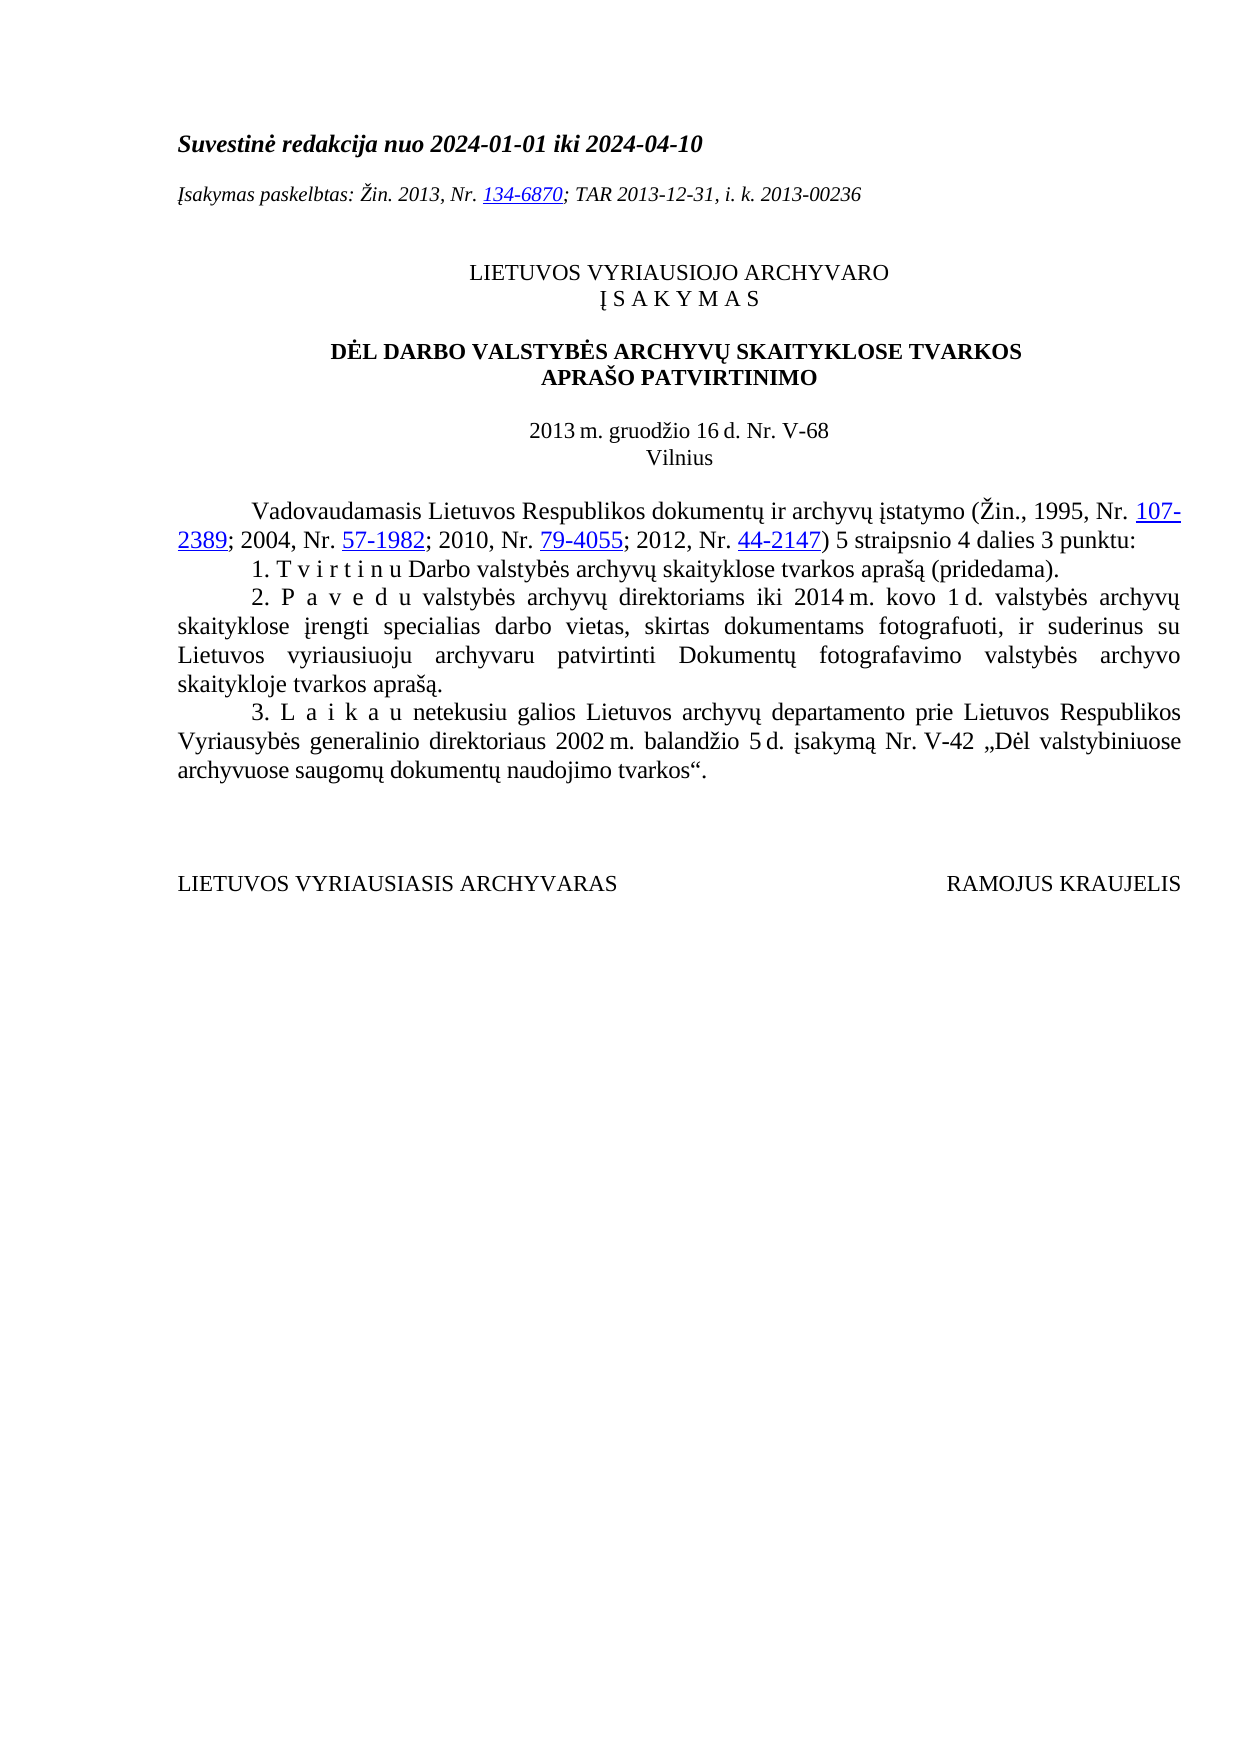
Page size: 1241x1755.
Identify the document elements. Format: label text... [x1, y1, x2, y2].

text Lietuvos vyriausiasis archyvaras Ramojus Kraujelis [177, 870, 1181, 896]
text DĖL DARBO VALSTYBĖS ARCHYVŲ SKAITYKLOSE TVARKOS [177, 338, 1181, 364]
text APRAŠO PATVIRTINIMO [177, 364, 1181, 391]
text Vadovaudamasis Lietuvos Respublikos dokumentų ir archyvų įstatymo (Žin., 1995, Nr. 107-2389; 2004, Nr. 57-1982; 2010, Nr. 79-4055; 2012, Nr. 44-2147) 5 straipsnio 4 dalies 3 punktu: [177, 496, 1181, 554]
text Į S A K Y M A S [177, 285, 1181, 312]
text Įsakymas paskelbtas: Žin. 2013, Nr. 134-6870; TAR 2013-12-31, i. k. 2013-00236 [177, 182, 1181, 206]
text 1. T v i r t i n u Darbo valstybės archyvų skaityklose tvarkos aprašą (pridedama). [177, 554, 1181, 582]
text 2013 m. gruodžio 16 d. Nr. V-68 [177, 417, 1181, 443]
text 3. L a i k a u netekusiu galios Lietuvos archyvų departamento prie Lietuvos Respublikos Vyriausybės generalinio direktoriaus 2002 m. balandžio 5 d. įsakymą Nr. V-42 „Dėl valstybiniuose archyvuose saugomų dokumentų naudojimo tvarkos“. [177, 697, 1181, 784]
text LIETUVOS VYRIAUSIOJO ARCHYVARO [177, 259, 1181, 285]
text 2. P a v e d u valstybės archyvų direktoriams iki 2014 m. kovo 1 d. valstybės archyvų skaityklose įrengti specialias darbo vietas, skirtas dokumentams fotografuoti, ir suderinus su Lietuvos vyriausiuoju archyvaru patvirtinti Dokumentų fotografavimo valstybės archyvo skaitykloje tvarkos aprašą. [177, 582, 1181, 697]
text Suvestinė redakcija nuo 2024-01-01 iki 2024-04-10 [177, 129, 1181, 158]
text Vilnius [177, 443, 1181, 470]
